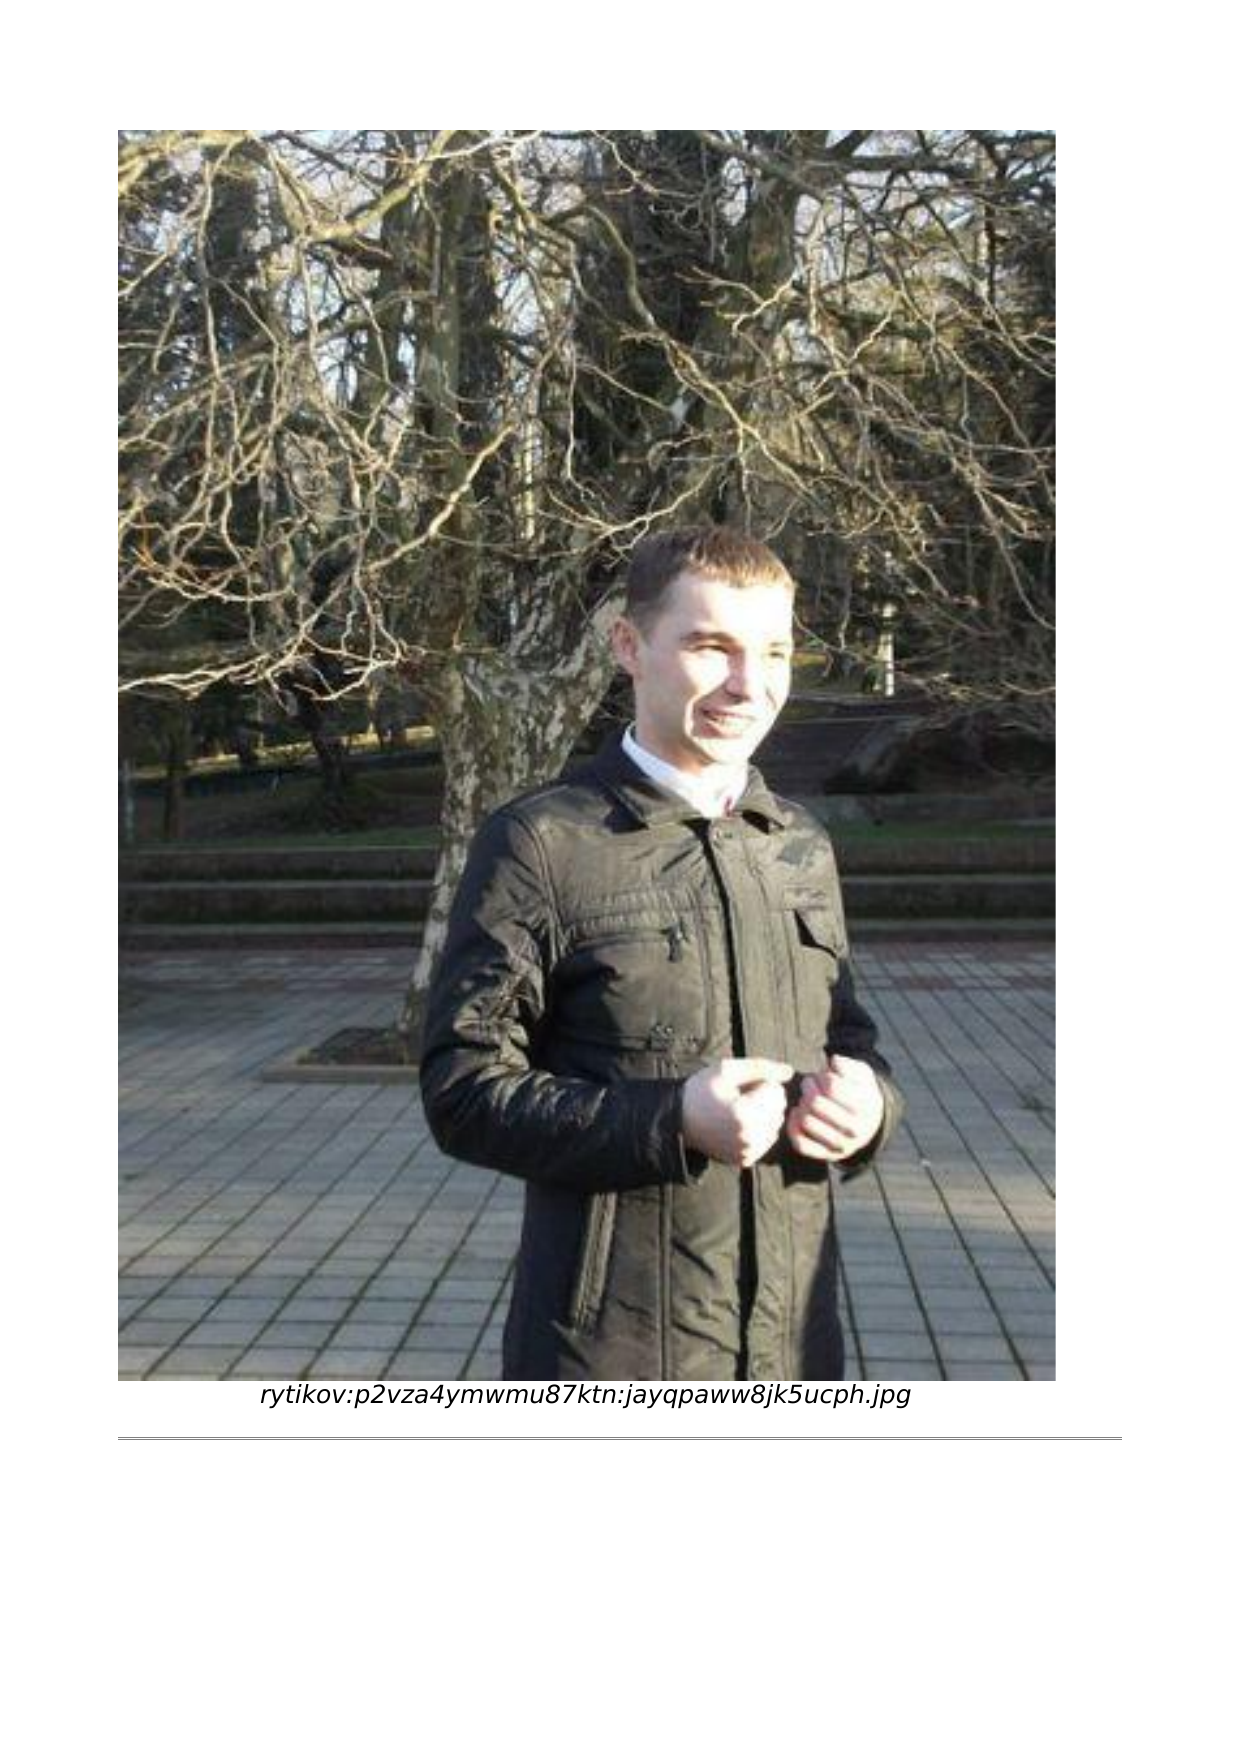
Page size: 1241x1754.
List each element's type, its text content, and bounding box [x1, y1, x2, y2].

picture [118, 130, 1056, 1381]
text rytikov:p2vza4ymwmu87ktn:jayqpaww8jk5ucph.jpg [118, 1381, 1056, 1410]
